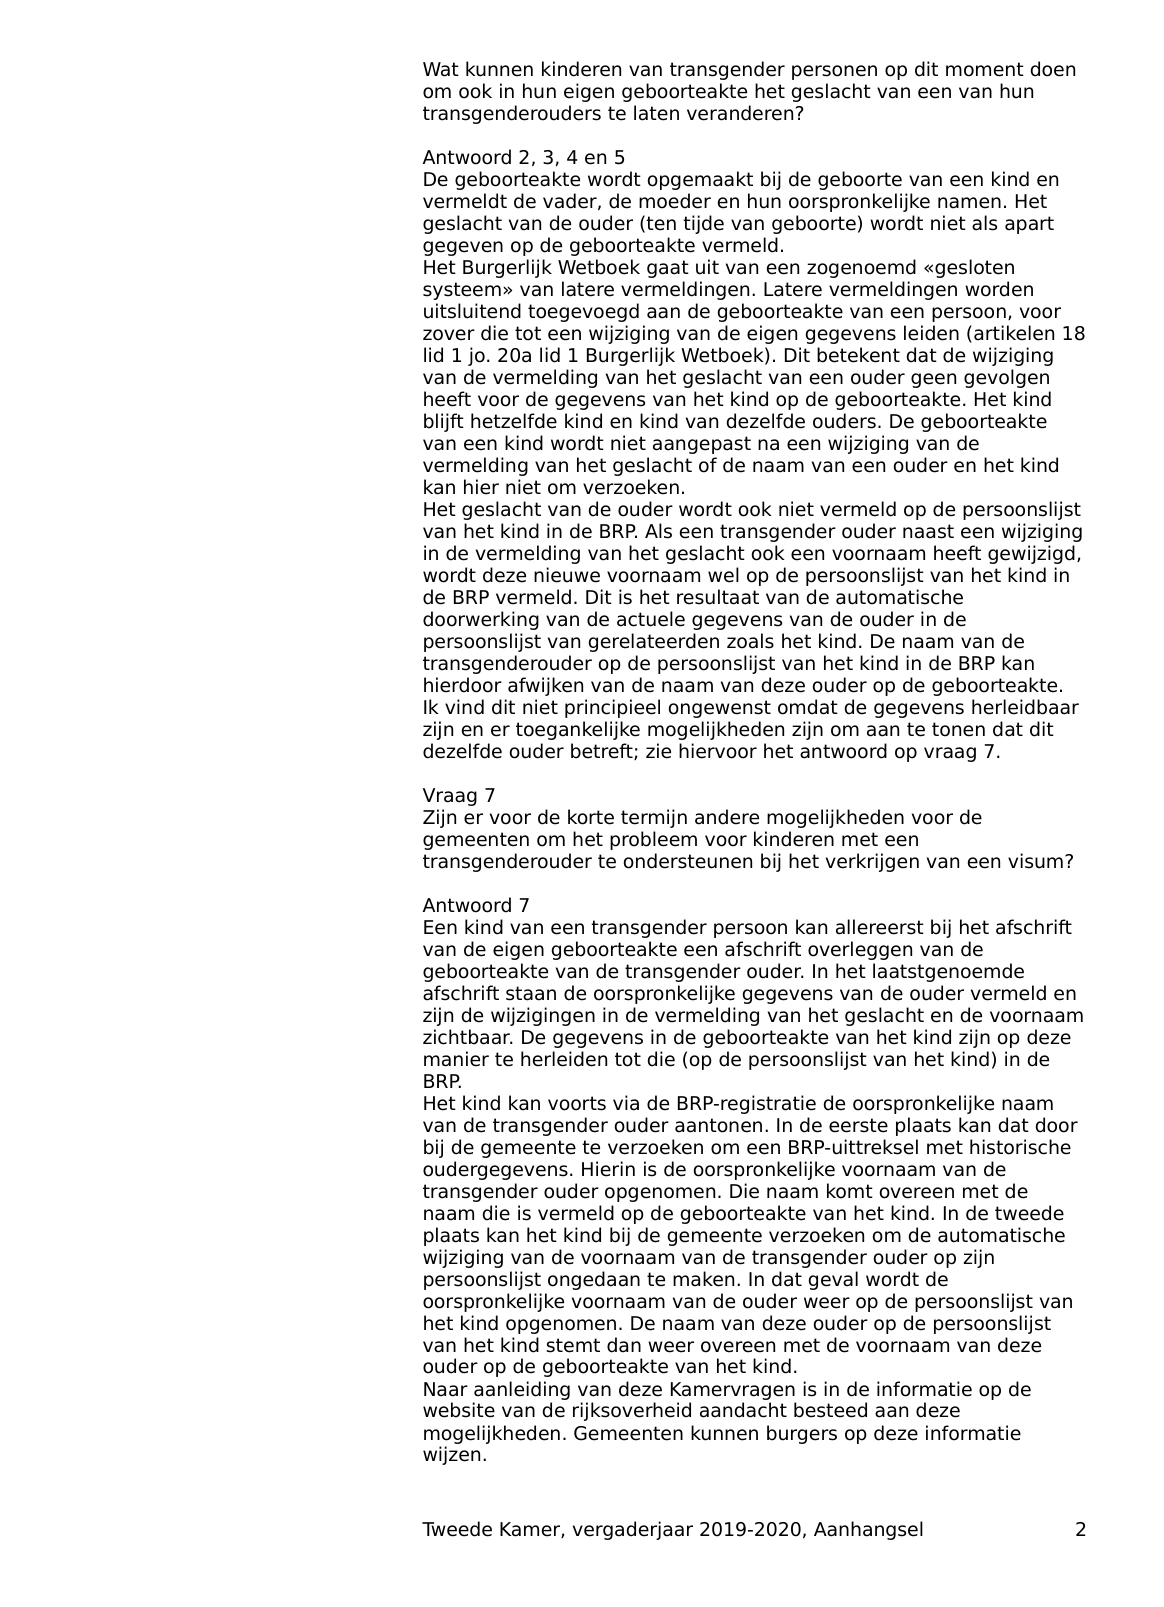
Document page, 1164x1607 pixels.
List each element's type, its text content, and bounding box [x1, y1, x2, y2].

text Het Burgerlijk Wetboek gaat uit van een zogenoemd «gesloten systeem» van latere vermeldingen. Latere vermeldingen worden uitsluitend toegevoegd aan de geboorteakte van een persoon, voor zover die tot een wijziging van de eigen gegevens leiden (artikelen 18 lid 1 jo. 20a lid 1 Burgerlijk Wetboek). Dit betekent dat de wijziging van de vermelding van het geslacht van een ouder geen gevolgen heeft voor de gegevens van het kind op de geboorteakte. Het kind blijft hetzelfde kind en kind van dezelfde ouders. De geboorteakte van een kind wordt niet aangepast na een wijziging van de vermelding van het geslacht of de naam van een ouder en het kind kan hier niet om verzoeken. [422, 257, 1087, 499]
text Vraag 7 [422, 785, 1087, 807]
text Zijn er voor de korte termijn andere mogelijkheden voor de gemeenten om het probleem voor kinderen met een transgenderouder te ondersteunen bij het verkrijgen van een visum? [422, 807, 1087, 873]
text De geboorteakte wordt opgemaakt bij de geboorte van een kind en vermeldt de vader, de moeder en hun oorspronkelijke namen. Het geslacht van de ouder (ten tijde van geboorte) wordt niet als apart gegeven op de geboorteakte vermeld. [422, 169, 1087, 257]
text Het kind kan voorts via de BRP-registratie de oorspronkelijke naam van de transgender ouder aantonen. In de eerste plaats kan dat door bij de gemeente te verzoeken om een BRP-uittreksel met historische oudergegevens. Hierin is de oorspronkelijke voornaam van de transgender ouder opgenomen. Die naam komt overeen met de naam die is vermeld op de geboorteakte van het kind. In de tweede plaats kan het kind bij de gemeente verzoeken om de automatische wijziging van de voornaam van de transgender ouder op zijn persoonslijst ongedaan te maken. In dat geval wordt de oorspronkelijke voornaam van de ouder weer op de persoonslijst van het kind opgenomen. De naam van deze ouder op de persoonslijst van het kind stemt dan weer overeen met de voornaam van deze ouder op de geboorteakte van het kind. [422, 1093, 1087, 1378]
text Het geslacht van de ouder wordt ook niet vermeld op de persoonslijst van het kind in de BRP. Als een transgender ouder naast een wijziging in de vermelding van het geslacht ook een voornaam heeft gewijzigd, wordt deze nieuwe voornaam wel op de persoonslijst van het kind in de BRP vermeld. Dit is het resultaat van de automatische doorwerking van de actuele gegevens van de ouder in de persoonslijst van gerelateerden zoals het kind. De naam van de transgenderouder op de persoonslijst van het kind in de BRP kan hierdoor afwijken van de naam van deze ouder op de geboorteakte. Ik vind dit niet principieel ongewenst omdat de gegevens herleidbaar zijn en er toegankelijke mogelijkheden zijn om aan te tonen dat dit dezelfde ouder betreft; zie hiervoor het antwoord op vraag 7. [422, 499, 1087, 763]
text Naar aanleiding van deze Kamervragen is in de informatie op de website van de rijksoverheid aandacht besteed aan deze mogelijkheden. Gemeenten kunnen burgers op deze informatie wijzen. [422, 1378, 1087, 1466]
text Antwoord 7 [422, 895, 1087, 917]
text Wat kunnen kinderen van transgender personen op dit moment doen om ook in hun eigen geboorteakte het geslacht van een van hun transgenderouders te laten veranderen? [422, 59, 1087, 125]
text Antwoord 2, 3, 4 en 5 [422, 147, 1087, 169]
text Een kind van een transgender persoon kan allereerst bij het afschrift van de eigen geboorteakte een afschrift overleggen van de geboorteakte van de transgender ouder. In het laatstgenoemde afschrift staan de oorspronkelijke gegevens van de ouder vermeld en zijn de wijzigingen in de vermelding van het geslacht en de voornaam zichtbaar. De gegevens in de geboorteakte van het kind zijn op deze manier te herleiden tot die (op de persoonslijst van het kind) in de BRP. [422, 917, 1087, 1093]
